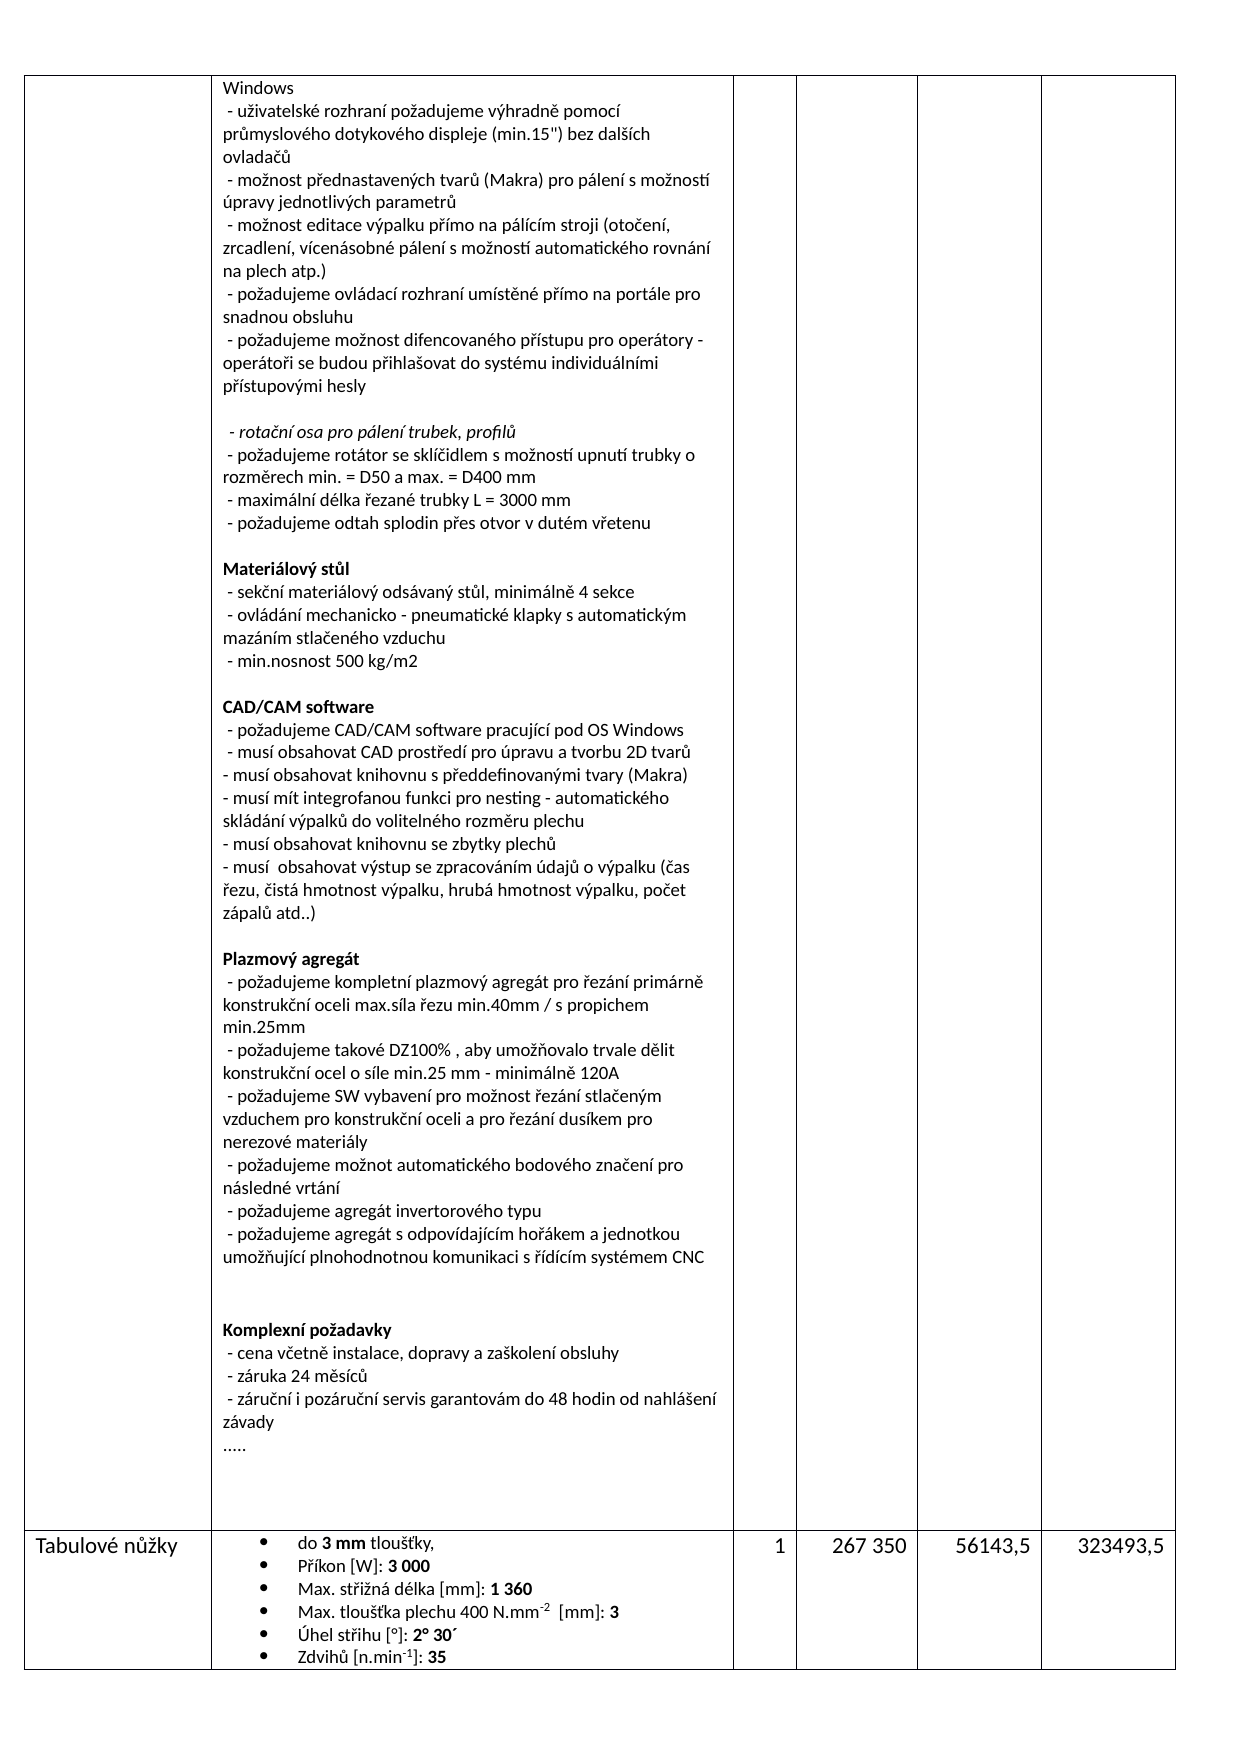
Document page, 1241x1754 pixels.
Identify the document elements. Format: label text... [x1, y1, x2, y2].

table_cell [1042, 76, 1175, 1530]
table_cell [734, 76, 796, 1530]
table_cell 1 [734, 1531, 796, 1668]
table_cell [918, 76, 1041, 1530]
table_cell Windows - uživatelské rozhraní požadujeme výhradně pomocí průmyslového dotykového displeje (min.15") bez dalších ovladačů - možnost přednastavených tvarů (Makra) pro pálení s možností úpravy jednotlivých parametrů - možnost editace výpalku přímo na pálícím stroji (otočení, zrcadlení, vícenásobné pálení s možností automatického rovnání na plech atp.) - požadujeme ovládací rozhraní umístěné přímo na portále pro snadnou obsluhu - požadujeme možnost difencovaného přístupu pro operátory - operátoři se budou přihlašovat do systému individuálními přístupovými hesly - rotační osa pro pálení trubek, profilů - požadujeme rotátor se sklíčidlem s možností upnutí trubky o rozměrech min. = D50 a max. = D400 mm - maximální délka řezané trubky L = 3000 mm - požadujeme odtah splodin přes otvor v dutém vřetenu Materiálový stůl - sekční materiálový odsávaný stůl, minimálně 4 sekce - ovládání mechanicko - pneumatické klapky s automatickým mazáním stlačeného vzduchu - min.nosnost 500 kg/m2 CAD/CAM software - požadujeme CAD/CAM software pracující pod OS Windows - musí obsahovat CAD prostředí pro úpravu a tvorbu 2D tvarů - musí obsahovat knihovnu s předdefinovanými tvary (Makra) - musí mít integrofanou funkci pro nesting - automatického skládání výpalků do volitelného rozměru plechu - musí obsahovat knihovnu se zbytky plechů - musí obsahovat výstup se zpracováním údajů o výpalku (čas řezu, čistá hmotnost výpalku, hrubá hmotnost výpalku, počet zápalů atd..) Plazmový agregát - požadujeme kompletní plazmový agregát pro řezání primárně konstrukční oceli max.síla řezu min.40mm / s propichem min.25mm - požadujeme takové DZ100% , aby umožňovalo trvale dělit konstrukční ocel o síle min.25 mm - minimálně 120A - požadujeme SW vybavení pro možnost řezání stlačeným vzduchem pro konstrukční oceli a pro řezání dusíkem pro nerezové materiály - požadujeme možnot automatického bodového značení pro následné vrtání - požadujeme agregát invertorového typu - požadujeme agregát s odpovídajícím hořákem a jednotkou umožňující plnohodnotnou komunikaci s řídícím systémem CNC Komplexní požadavky - cena včetně instalace, dopravy a zaškolení obsluhy - záruka 24 měsíců - záruční i pozáruční servis garantovám do 48 hodin od nahlášení závady ..... [212, 76, 733, 1530]
table_cell 323493,5 [1042, 1531, 1175, 1668]
table_cell 56143,5 [918, 1531, 1041, 1668]
table_cell [797, 76, 917, 1530]
table_cell Tabulové nůžky [25, 1531, 211, 1668]
table_cell [25, 76, 211, 1530]
table_cell 267 350 [797, 1531, 917, 1668]
table_cell do 3 mm tloušťky, Příkon [W]: 3 000 Max. střižná délka [mm]: 1 360 Max. tloušťka plechu 400 N.mm-2 [mm]: 3 Úhel střihu [°]: 2° 30´ Zdvihů [n.min-1]: 35 Motoricky stavitelný zadní doraz [mm]: 750 Výška stolu [mm]: 805 Hloubka stolu [mm]: 455 Robustní svařovaná konstrukce pro maximální tuhost a přesnost Koncepce stroje s tuhým beranem uloženým na válečkových ložiscích a s bronzovým vedením Ovládání funkcí stroje na uživatelsky příjemném ovládacím panelu Central stop na stroji a na nožním řídícím panelu Mechanické přidržovače plechu [212, 1531, 733, 1668]
